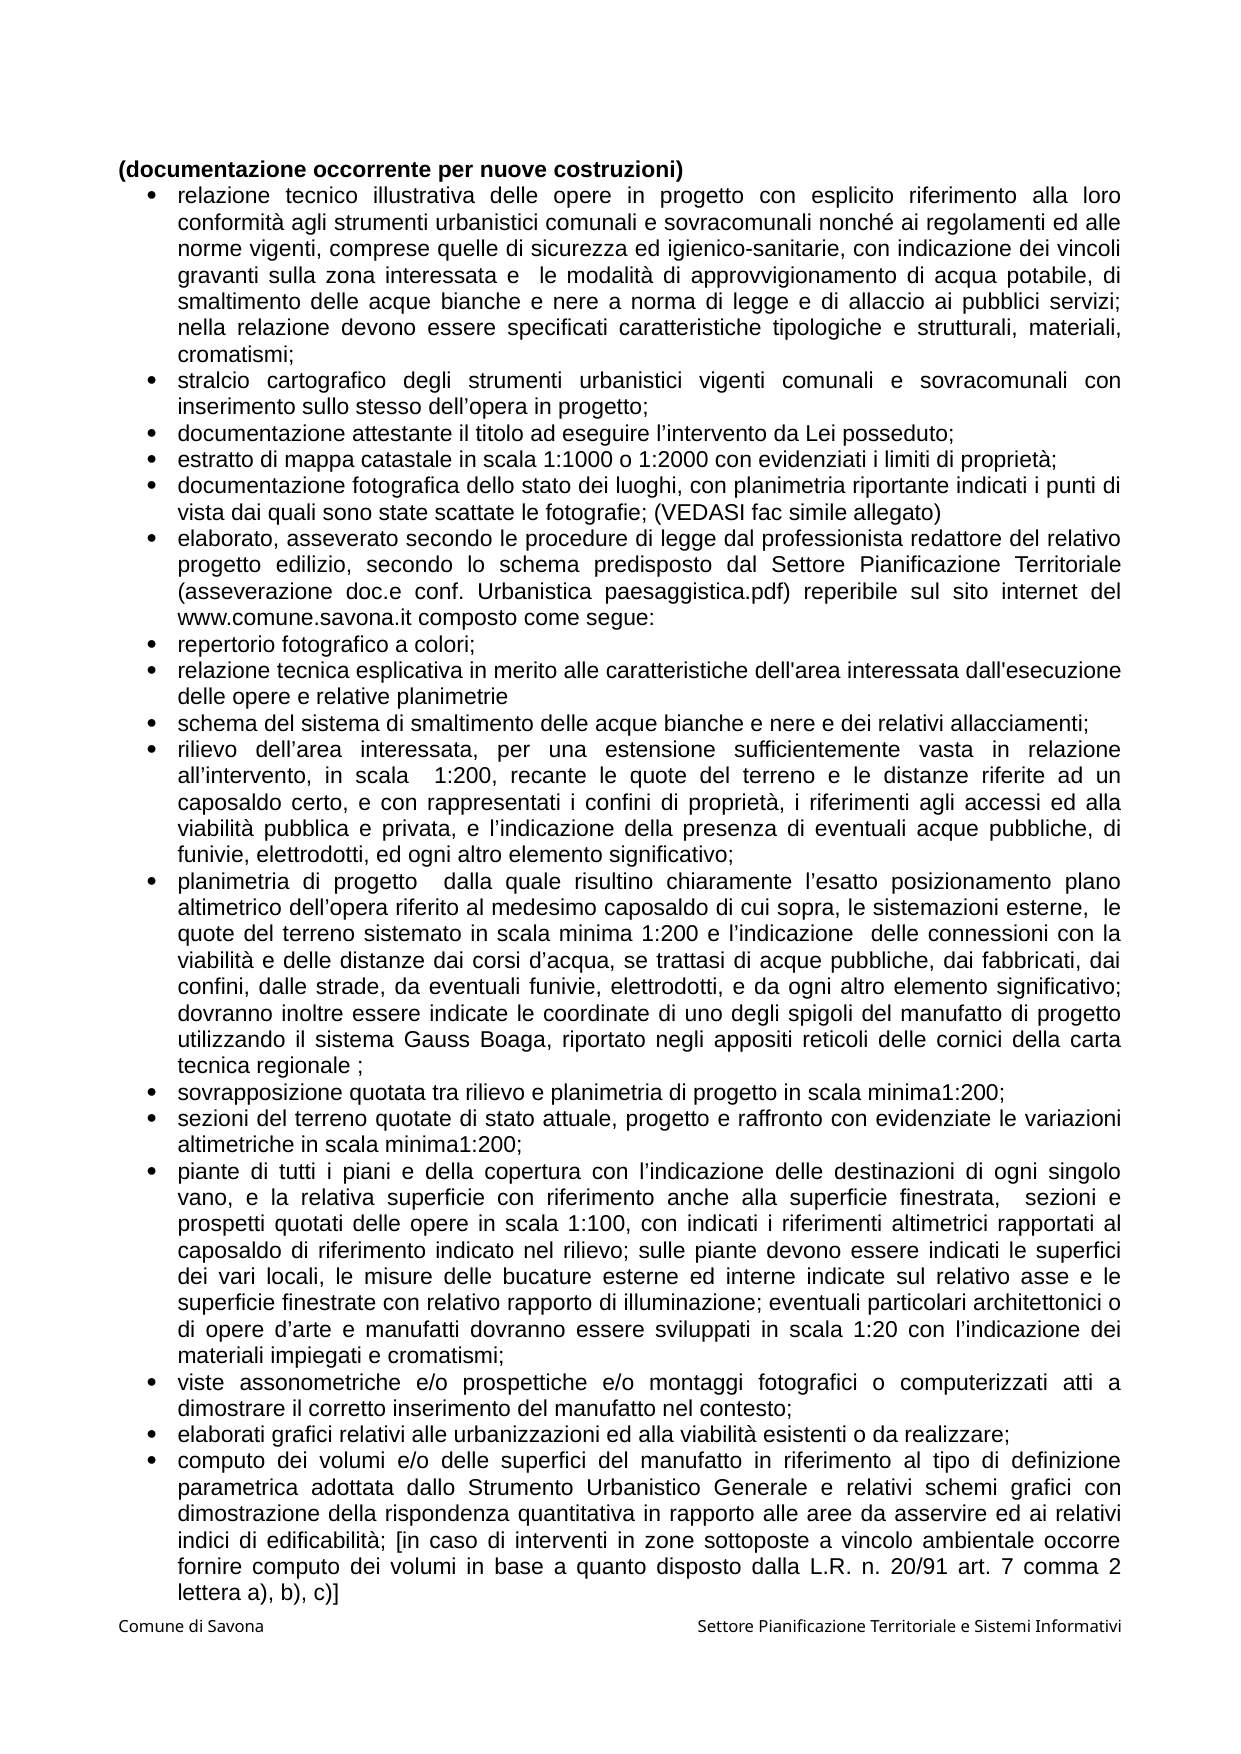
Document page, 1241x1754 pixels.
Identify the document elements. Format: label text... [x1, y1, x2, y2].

list sovrapposizione quotata tra rilievo e planimetria di progetto in scala minima1:200; [148, 1078, 1122, 1105]
list repertorio fotografico a colori; [148, 631, 1122, 657]
list computo dei volumi e/o delle superfici del manufatto in riferimento al tipo di definizione parametrica adottata dallo Strumento Urbanistico Generale e relativi schemi grafici con dimostrazione della rispondenza quantitativa in rapporto alle aree da asservire ed ai relativi indici di edificabilità; [in caso di interventi in zone sottoposte a vincolo ambientale occorre fornire computo dei volumi in base a quanto disposto dalla L.R. n. 20/91 art. 7 comma 2 lettera a), b), c)] [148, 1447, 1122, 1606]
list piante di tutti i piani e della copertura con l’indicazione delle destinazioni di ogni singolo vano, e la relativa superficie con riferimento anche alla superficie finestrata, sezioni e prospetti quotati delle opere in scala 1:100, con indicati i riferimenti altimetrici rapportati al caposaldo di riferimento indicato nel rilievo; sulle piante devono essere indicati le superfici dei vari locali, le misure delle bucature esterne ed interne indicate sul relativo asse e le superficie finestrate con relativo rapporto di illuminazione; eventuali particolari architettonici o di opere d’arte e manufatti dovranno essere sviluppati in scala 1:20 con l’indicazione dei materiali impiegati e cromatismi; [148, 1158, 1122, 1368]
list stralcio cartografico degli strumenti urbanistici vigenti comunali e sovracomunali con inserimento sullo stesso dell’opera in progetto; [148, 367, 1122, 420]
list documentazione fotografica dello stato dei luoghi, con planimetria riportante indicati i punti di vista dai quali sono state scattate le fotografie; (VEDASI fac simile allegato) [148, 472, 1122, 525]
list rilievo dell’area interessata, per una estensione sufficientemente vasta in relazione all’intervento, in scala 1:200, recante le quote del terreno e le distanze riferite ad un caposaldo certo, e con rappresentati i confini di proprietà, i riferimenti agli accessi ed alla viabilità pubblica e privata, e l’indicazione della presenza di eventuali acque pubbliche, di funivie, elettrodotti, ed ogni altro elemento significativo; [148, 736, 1122, 868]
list elaborati grafici relativi alle urbanizzazioni ed alla viabilità esistenti o da realizzare; [148, 1421, 1122, 1447]
list sezioni del terreno quotate di stato attuale, progetto e raffronto con evidenziate le variazioni altimetriche in scala minima1:200; [148, 1105, 1122, 1158]
list relazione tecnico illustrativa delle opere in progetto con esplicito riferimento alla loro conformità agli strumenti urbanistici comunali e sovracomunali nonché ai regolamenti ed alle norme vigenti, comprese quelle di sicurezza ed igienico-sanitarie, con indicazione dei vincoli gravanti sulla zona interessata e le modalità di approvvigionamento di acqua potabile, di smaltimento delle acque bianche e nere a norma di legge e di allaccio ai pubblici servizi; nella relazione devono essere specificati caratteristiche tipologiche e strutturali, materiali, cromatismi; [148, 182, 1122, 367]
list planimetria di progetto dalla quale risultino chiaramente l’esatto posizionamento plano altimetrico dell’opera riferito al medesimo caposaldo di cui sopra, le sistemazioni esterne, le quote del terreno sistemato in scala minima 1:200 e l’indicazione delle connessioni con la viabilità e delle distanze dai corsi d’acqua, se trattasi di acque pubbliche, dai fabbricati, dai confini, dalle strade, da eventuali funivie, elettrodotti, e da ogni altro elemento significativo; dovranno inoltre essere indicate le coordinate di uno degli spigoli del manufatto di progetto utilizzando il sistema Gauss Boaga, riportato negli appositi reticoli delle cornici della carta tecnica regionale ; [148, 868, 1122, 1078]
list viste assonometriche e/o prospettiche e/o montaggi fotografici o computerizzati atti a dimostrare il corretto inserimento del manufatto nel contesto; [148, 1368, 1122, 1421]
list relazione tecnica esplicativa in merito alle caratteristiche dell'area interessata dall'esecuzione delle opere e relative planimetrie [148, 657, 1122, 709]
list estratto di mappa catastale in scala 1:1000 o 1:2000 con evidenziati i limiti di proprietà; [148, 446, 1122, 472]
list elaborato, asseverato secondo le procedure di legge dal professionista redattore del relativo progetto edilizio, secondo lo schema predisposto dal Settore Pianificazione Territoriale (asseverazione doc.e conf. Urbanistica paesaggistica.pdf) reperibile sul sito internet del www.comune.savona.it composto come segue: [148, 525, 1122, 631]
list documentazione attestante il titolo ad eseguire l’intervento da Lei posseduto; [148, 420, 1122, 446]
list schema del sistema di smaltimento delle acque bianche e nere e dei relativi allacciamenti; [148, 709, 1122, 736]
text (documentazione occorrente per nuove costruzioni) [118, 156, 1122, 182]
